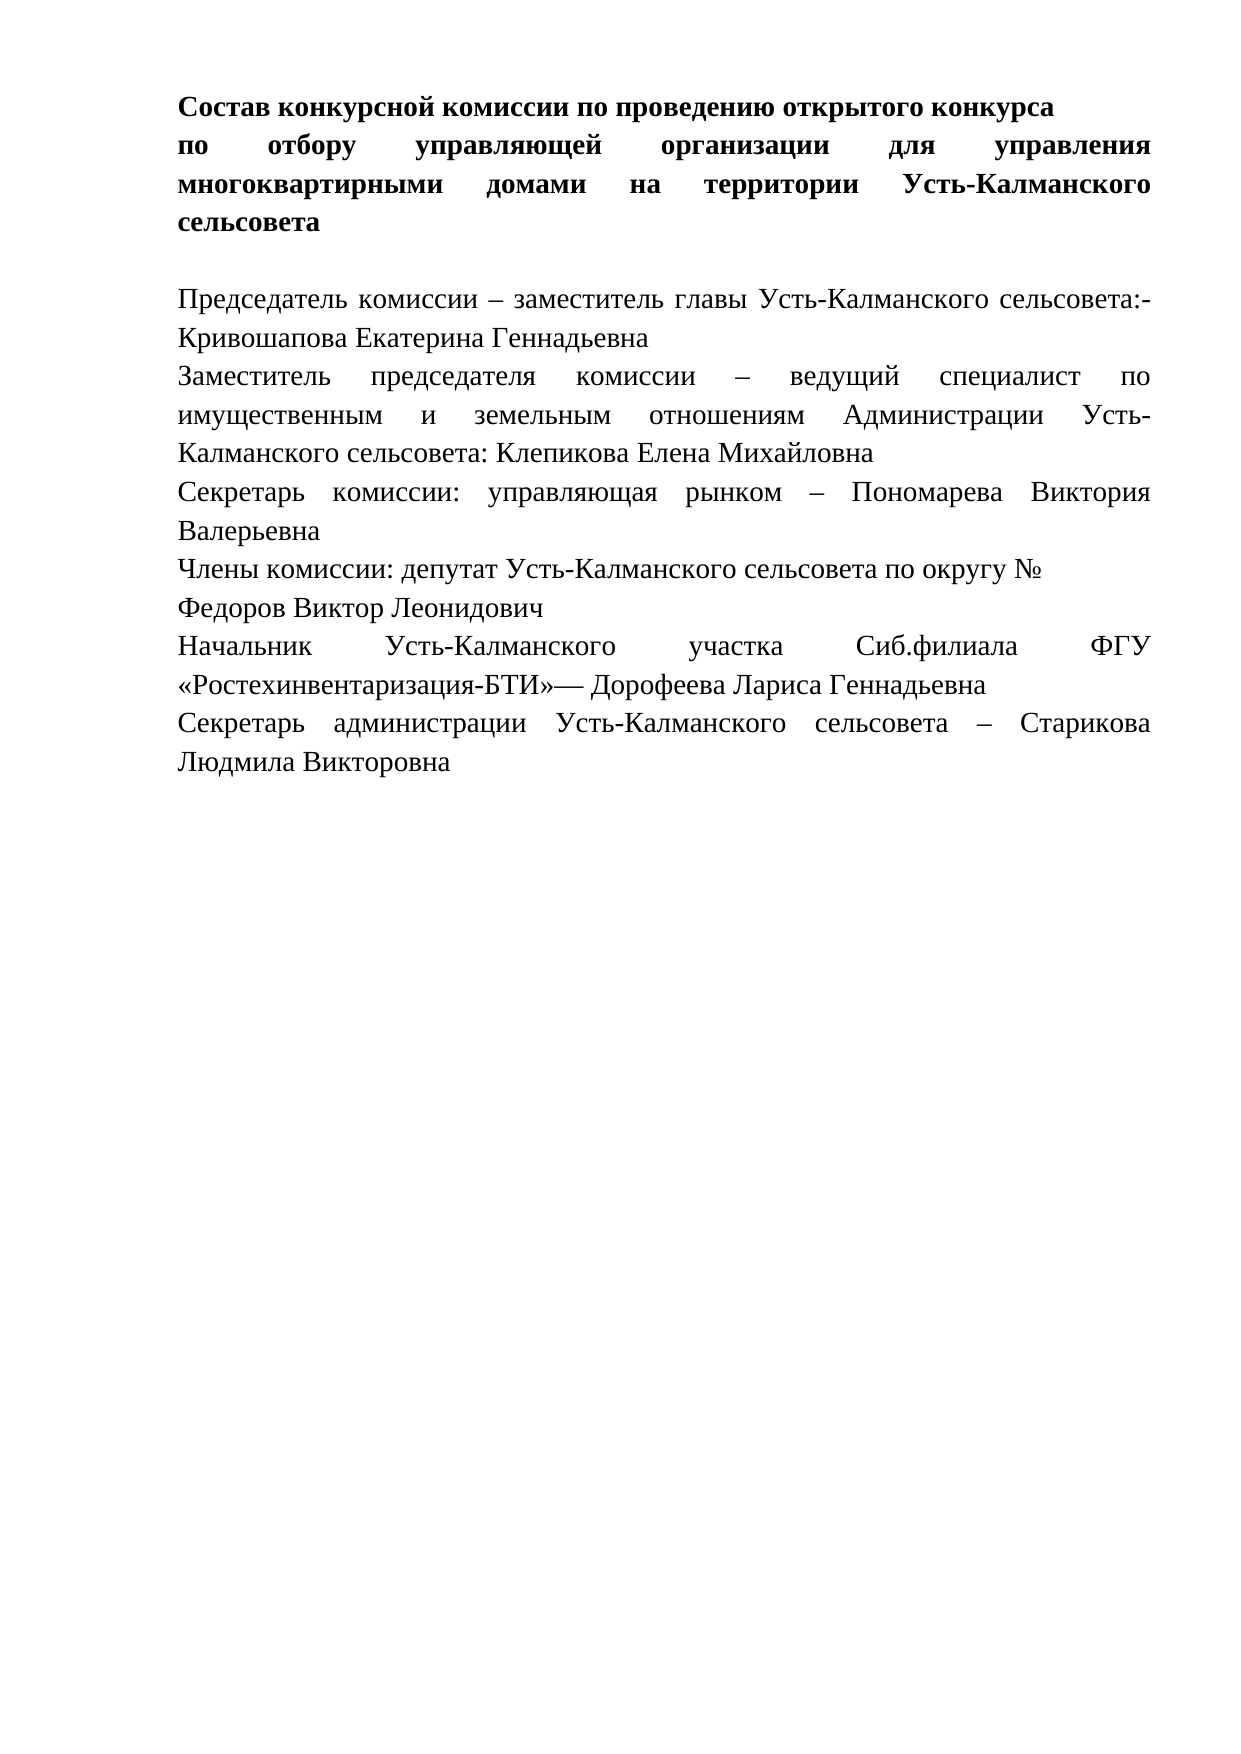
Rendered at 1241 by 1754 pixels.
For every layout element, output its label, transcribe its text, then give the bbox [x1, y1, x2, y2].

text Состав конкурсной комиссии по проведению открытого конкурса [177, 89, 1152, 122]
text Начальник Усть-Калманского участка Сиб.филиала ФГУ «Ростехинвентаризация-БТИ»— Дорофеева Лариса Геннадьевна [177, 628, 1152, 700]
text по отбору управляющей организации для управления многоквартирными домами на территории Усть-Калманского сельсовета [177, 127, 1152, 238]
text Секретарь комиссии: управляющая рынком – Пономарева Виктория Валерьевна [177, 474, 1152, 546]
text Федоров Виктор Леонидович [177, 590, 1152, 623]
text Секретарь администрации Усть-Калманского сельсовета – Старикова Людмила Викторовна [177, 705, 1152, 777]
text Члены комиссии: депутат Усть-Калманского сельсовета по округу № [177, 551, 1152, 585]
text Заместитель председателя комиссии – ведущий специалист по имущественным и земельным отношениям Администрации Усть-Калманского сельсовета: Клепикова Елена Михайловна [177, 358, 1152, 469]
text Председатель комиссии – заместитель главы Усть-Калманского сельсовета:- Кривошапова Екатерина Геннадьевна [177, 281, 1152, 353]
